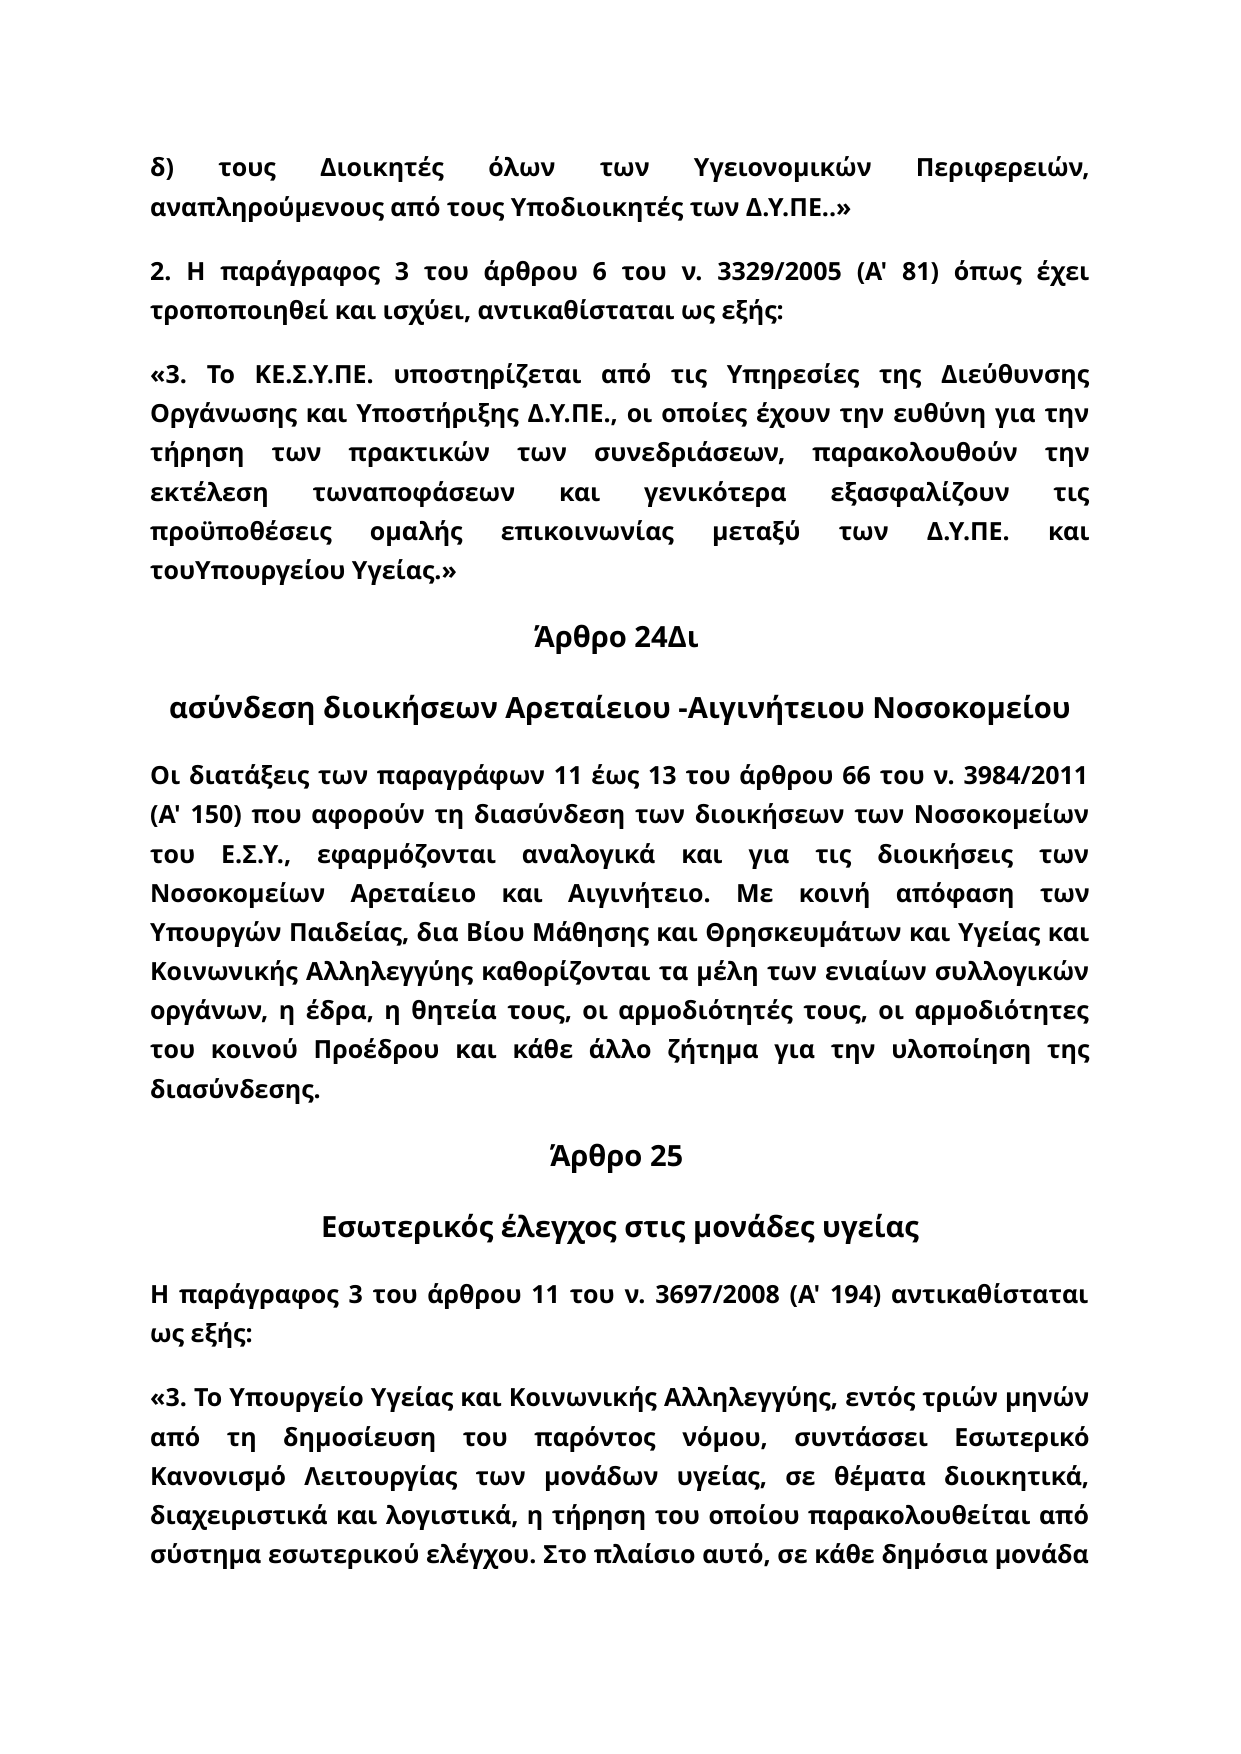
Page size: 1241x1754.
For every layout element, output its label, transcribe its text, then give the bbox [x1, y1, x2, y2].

text «3. Το Υπουργείο Υγείας και Κοινωνικής Αλληλεγγύης, εντός τριών μηνών από τη δημοσίευση του παρόντος νόμου, συντάσσει Εσωτερικό Κανονισμό Λειτουργίας των μονάδων υγείας, σε θέματα διοικητικά, διαχειριστικά και λογιστικά, η τήρηση του οποίου παρακολουθείται από σύστημα εσωτερικού ελέγχου. Στο πλαίσιο αυτό, σε κάθε δημόσια μονάδα [150, 1380, 1090, 1571]
text Η παράγραφος 3 του άρθρου 11 του ν. 3697/2008 (Α' 194) αντικαθίσταται ως εξής: [150, 1277, 1090, 1350]
subtitle Άρθρο 25 [150, 1135, 1090, 1175]
text δ) τους Διοικητές όλων των Υγειονομικών Περιφερειών, αναπληρούμενους από τους Υποδιοικητές των Δ.Υ.ΠΕ..» [150, 150, 1090, 223]
text 2. Η παράγραφος 3 του άρθρου 6 του ν. 3329/2005 (Α' 81) όπως έχει τροποποιηθεί και ισχύει, αντικαθίσταται ως εξής: [150, 253, 1090, 327]
text «3. Το ΚΕ.Σ.Υ.ΠΕ. υποστηρίζεται από τις Υπηρεσίες της Διεύθυνσης Οργάνωσης και Υποστήριξης Δ.Υ.ΠΕ., οι οποίες έχουν την ευθύνη για την τήρηση των πρακτικών των συνεδριάσεων, παρακολουθούν την εκτέλεση τωναποφάσεων και γενικότερα εξασφαλίζουν τις προϋποθέσεις ομαλής επικοινωνίας μεταξύ των Δ.Υ.ΠΕ. και τουΥπουργείου Υγείας.» [150, 357, 1090, 587]
subtitle ασύνδεση διοικήσεων Αρεταίειου -Αιγινήτειου Νοσοκομείου [150, 687, 1090, 727]
text Οι διατάξεις των παραγράφων 11 έως 13 του άρθρου 66 του ν. 3984/2011 (Α' 150) που αφορούν τη διασύνδεση των διοικήσεων των Νοσοκομείων του Ε.Σ.Υ., εφαρμόζονται αναλογικά και για τις διοικήσεις των Νοσοκομείων Αρεταίειο και Αιγινήτειο. Με κοινή απόφαση των Υπουργών Παιδείας, δια Βίου Μάθησης και Θρησκευμάτων και Υγείας και Κοινωνικής Αλληλεγγύης καθορίζονται τα μέλη των ενιαίων συλλογικών οργάνων, η έδρα, η θητεία τους, οι αρμοδιότητές τους, οι αρμοδιότητες του κοινού Προέδρου και κάθε άλλο ζήτημα για την υλοποίηση της διασύνδεσης. [150, 758, 1090, 1105]
subtitle Εσωτερικός έλεγχος στις μονάδες υγείας [150, 1206, 1090, 1246]
subtitle Άρθρο 24Δι [150, 617, 1090, 656]
